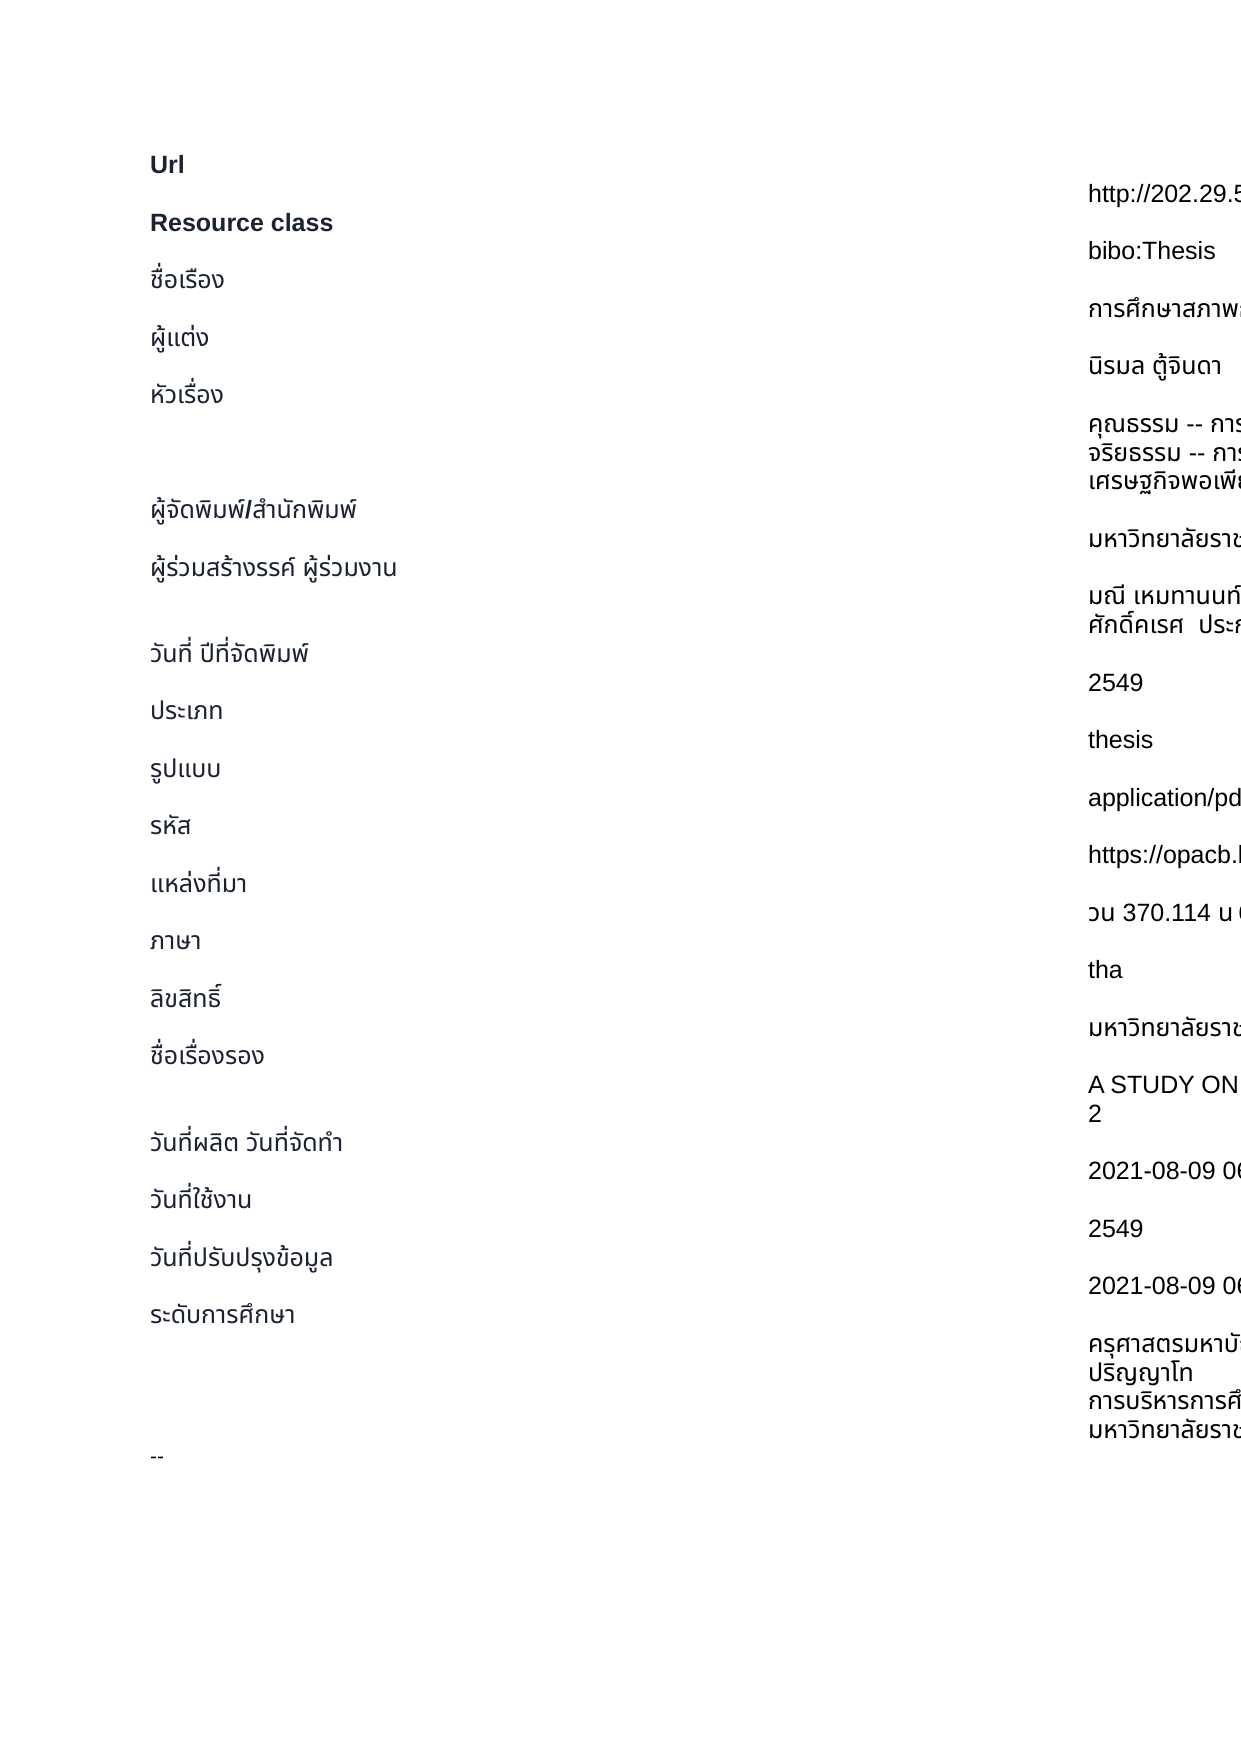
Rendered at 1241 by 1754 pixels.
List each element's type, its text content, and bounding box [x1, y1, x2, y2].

text ระดับการศึกษา [150, 1300, 1090, 1329]
text 2549 [1088, 1214, 1240, 1242]
text http://202.29.54.157/s/library/item/988 [1088, 179, 1240, 207]
text tha [1088, 955, 1240, 984]
text จริยธรรม -- การศึกษาและการสอน (ประถมศึกษา) [1088, 437, 1240, 466]
text -- [150, 1444, 1090, 1468]
text A STUDY ON CONDITION ACTIVITY ARRANGEMENT PROMOTING MORALITY TAKE THE LEAD OF THE KNOWLEDGE FOR PHILOSOPHY OF THE SUFFICIENCY ECONOMY AS VIEWED OF STUDENTS IN KAHABANGPEE SCHOOL OF SAMUTPRAKARN EDUCATIONAL SERVICE AREA OFFICE 2 [1088, 1070, 1240, 1127]
text การศึกษาสภาพการจัดกิจกรรมส่งเสริมคุณธรรมนำความรู้ ตามหลักปรัชญาเศรษฐกิจพอเพียง ตามความคิดเห็นของนักเรียนโรงเรียนเคหะบางพลี สังกัดสำนักงานเขตพื้นที่การศึกษาสมุทรปราการ เขต 2 [1088, 294, 1240, 322]
text ศักดิ์คเรศ ประกอบผล [1088, 610, 1240, 639]
text การบริหารการศึกษา [1088, 1386, 1240, 1415]
text 2021-08-09 06:57:07 [1088, 1271, 1240, 1300]
text วันที่ผลิต วันที่จัดทำ [150, 1127, 1090, 1156]
text รหัส [150, 811, 1090, 840]
text ชื่อเรือง [150, 265, 1090, 294]
text คุณธรรม -- การศึกษาและการสอน (ประถมศึกษา) [1088, 409, 1240, 437]
text หัวเรื่อง [150, 380, 1090, 409]
text รูปแบบ [150, 754, 1090, 782]
text มหาวิทยาลัยราชภัฏบ้านสมเด็จเจ้าพระยา [1088, 1012, 1240, 1041]
text 2021-08-09 06:57:07 [1088, 1156, 1240, 1185]
text ลิขสิทธิ์ [150, 984, 1090, 1012]
text วันที่ ปีที่จัดพิมพ์ [150, 639, 1090, 667]
text application/pdf [1088, 782, 1240, 811]
text วันที่ใช้งาน [150, 1185, 1090, 1214]
text วันที่ปรับปรุงข้อมูล [150, 1242, 1090, 1271]
text มหาวิทยาลัยราชภัฏบ้านสมเด็จเจ้าพระยา. สำนักวิทยบริการและเทคโนโลยีสารสนเทศ [1088, 524, 1240, 552]
text ผู้จัดพิมพ์/สำนักพิมพ์ [150, 495, 1090, 524]
text ภาษา [150, 926, 1090, 955]
text Url [150, 150, 1090, 179]
text ผู้ร่วมสร้างรรค์ ผู้ร่วมงาน [150, 552, 1090, 581]
text มณี เหมทานนท์ [1088, 581, 1240, 610]
text วน 370.114 น645ก 2549 [1088, 897, 1240, 926]
text bibo:Thesis [1088, 236, 1240, 265]
text มหาวิทยาลัยราชภัฏบ้านสมเด็จเจ้าพระยา [1088, 1415, 1240, 1444]
text Resource class [150, 207, 1090, 236]
text ชื่อเรื่องรอง [150, 1041, 1090, 1070]
text แหล่งที่มา [150, 869, 1090, 897]
text ผู้แต่ง [150, 322, 1090, 351]
text ประเภท [150, 696, 1090, 725]
text thesis [1088, 725, 1240, 754]
text https://opacb.bsru.ac.th/cgi-bin/koha/opac-detail.pl?biblionumber=61301 ลิงค์ข้อมูลในระบบ Matrix [1088, 840, 1240, 869]
text เศรษฐกิจพอเพียง -- การศึกษาและการสอน (ประถมศึกษา) [1088, 466, 1240, 495]
text ครุศาสตรมหาบัณฑิต [1088, 1329, 1240, 1357]
text ปริญญาโท [1088, 1357, 1240, 1386]
text นิรมล ตู้จินดา [1088, 351, 1240, 380]
text 2549 [1088, 667, 1240, 696]
